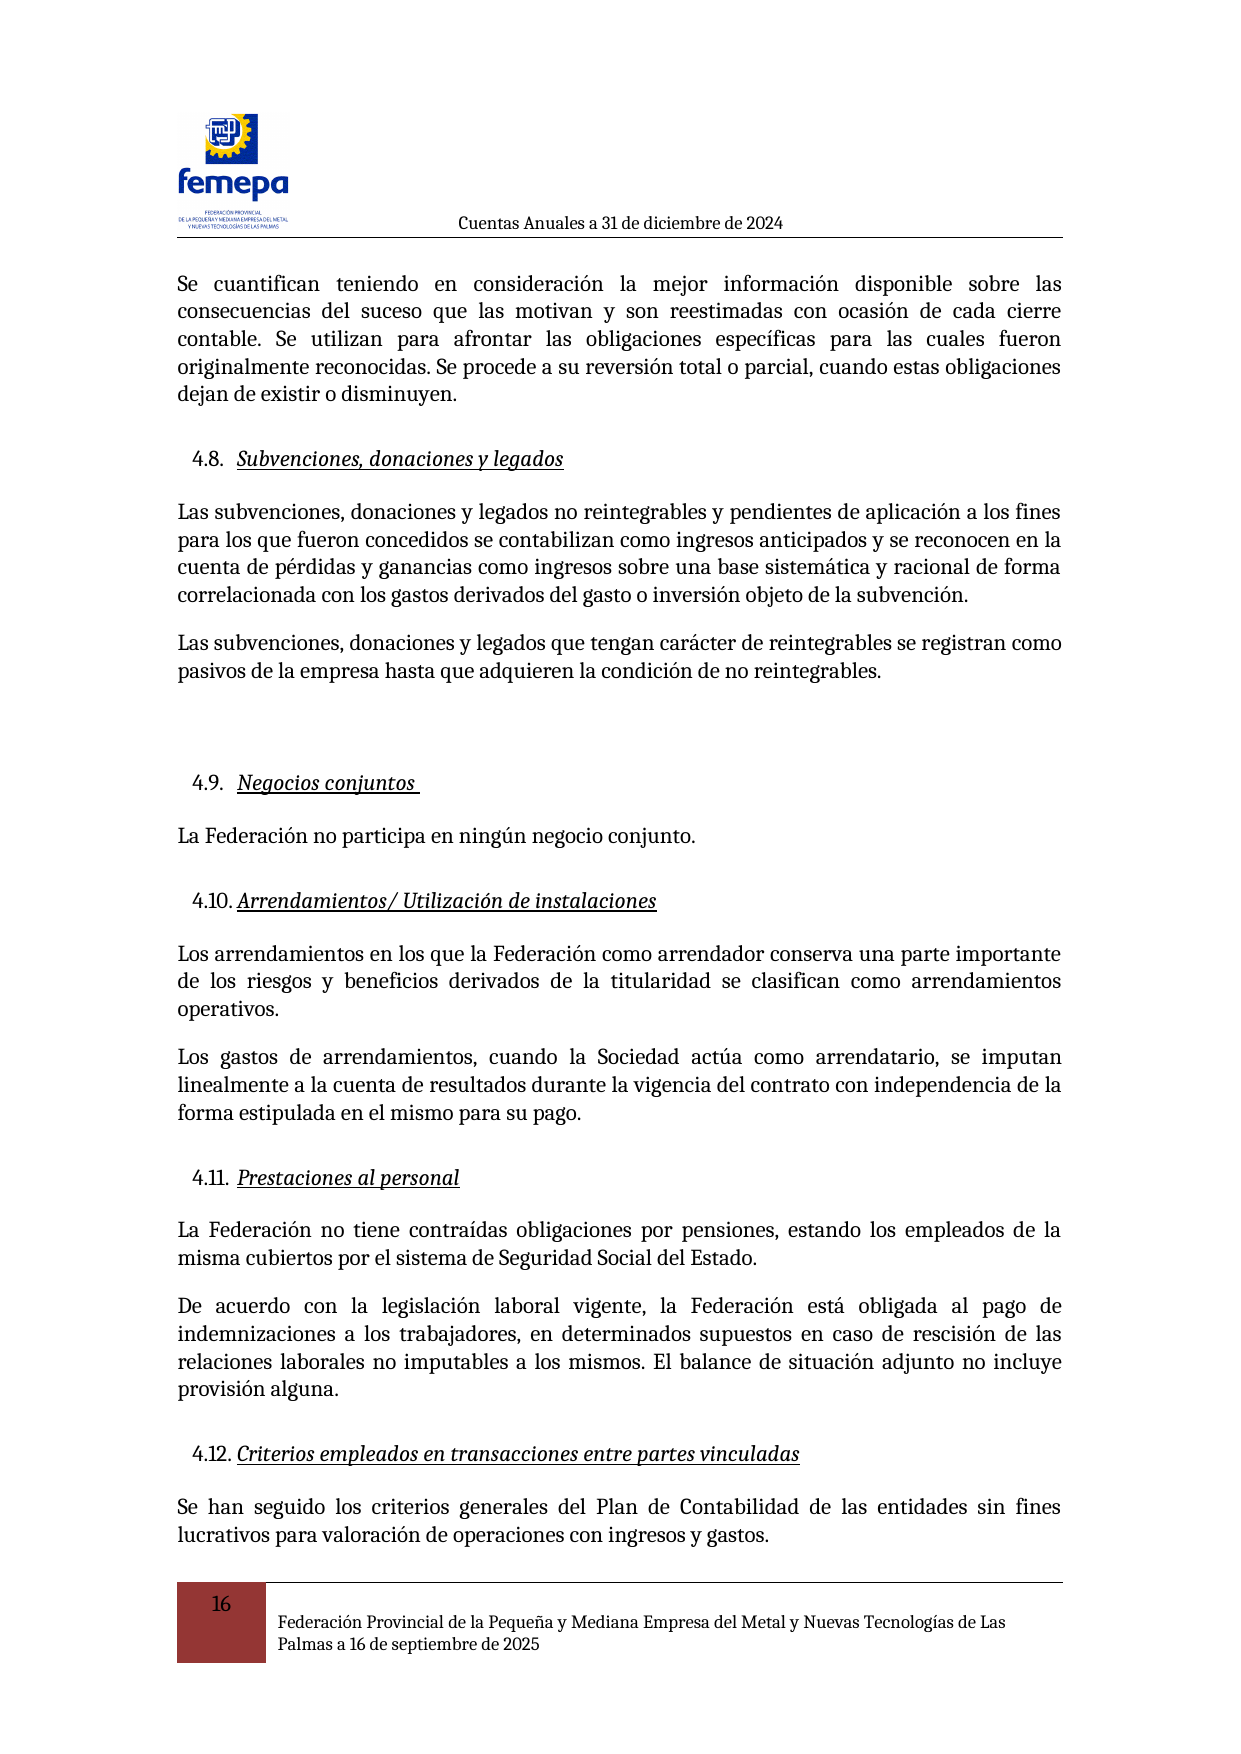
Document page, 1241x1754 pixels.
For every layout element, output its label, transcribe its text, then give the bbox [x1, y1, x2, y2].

subtitle Negocios conjuntos [192, 770, 1063, 796]
text La Federación no tiene contraídas obligaciones por pensiones, estando los empleados de la misma cubiertos por el sistema de Seguridad Social del Estado. [177, 1217, 1063, 1271]
text Las subvenciones, donaciones y legados que tengan carácter de reintegrables se registran como pasivos de la empresa hasta que adquieren la condición de no reintegrables. [177, 630, 1063, 684]
text Se cuantifican teniendo en consideración la mejor información disponible sobre las consecuencias del suceso que las motivan y son reestimadas con ocasión de cada cierre contable. Se utilizan para afrontar las obligaciones específicas para las cuales fueron originalmente reconocidas. Se procede a su reversión total o parcial, cuando estas obligaciones dejan de existir o disminuyen. [177, 271, 1063, 407]
subtitle Prestaciones al personal [192, 1164, 1063, 1191]
subtitle Subvenciones, donaciones y legados [192, 446, 1063, 472]
text De acuerdo con la legislación laboral vigente, la Federación está obligada al pago de indemnizaciones a los trabajadores, en determinados supuestos en caso de rescisión de las relaciones laborales no imputables a los mismos. El balance de situación adjunto no incluye provisión alguna. [177, 1293, 1063, 1402]
subtitle Arrendamientos/ Utilización de instalaciones [192, 888, 1063, 914]
text Los arrendamientos en los que la Federación como arrendador conserva una parte importante de los riesgos y beneficios derivados de la titularidad se clasifican como arrendamientos operativos. [177, 941, 1063, 1022]
picture [177, 112, 290, 230]
text Los gastos de arrendamientos, cuando la Sociedad actúa como arrendatario, se imputan linealmente a la cuenta de resultados durante la vigencia del contrato con independencia de la forma estipulada en el mismo para su pago. [177, 1044, 1063, 1126]
subtitle Criterios empleados en transacciones entre partes vinculadas [192, 1441, 1063, 1467]
text Las subvenciones, donaciones y legados no reintegrables y pendientes de aplicación a los fines para los que fueron concedidos se contabilizan como ingresos anticipados y se reconocen en la cuenta de pérdidas y ganancias como ingresos sobre una base sistemática y racional de forma correlacionada con los gastos derivados del gasto o inversión objeto de la subvención. [177, 499, 1063, 608]
text La Federación no participa en ningún negocio conjunto. [177, 823, 1063, 849]
text Se han seguido los criterios generales del Plan de Contabilidad de las entidades sin fines lucrativos para valoración de operaciones con ingresos y gastos. [177, 1494, 1063, 1548]
